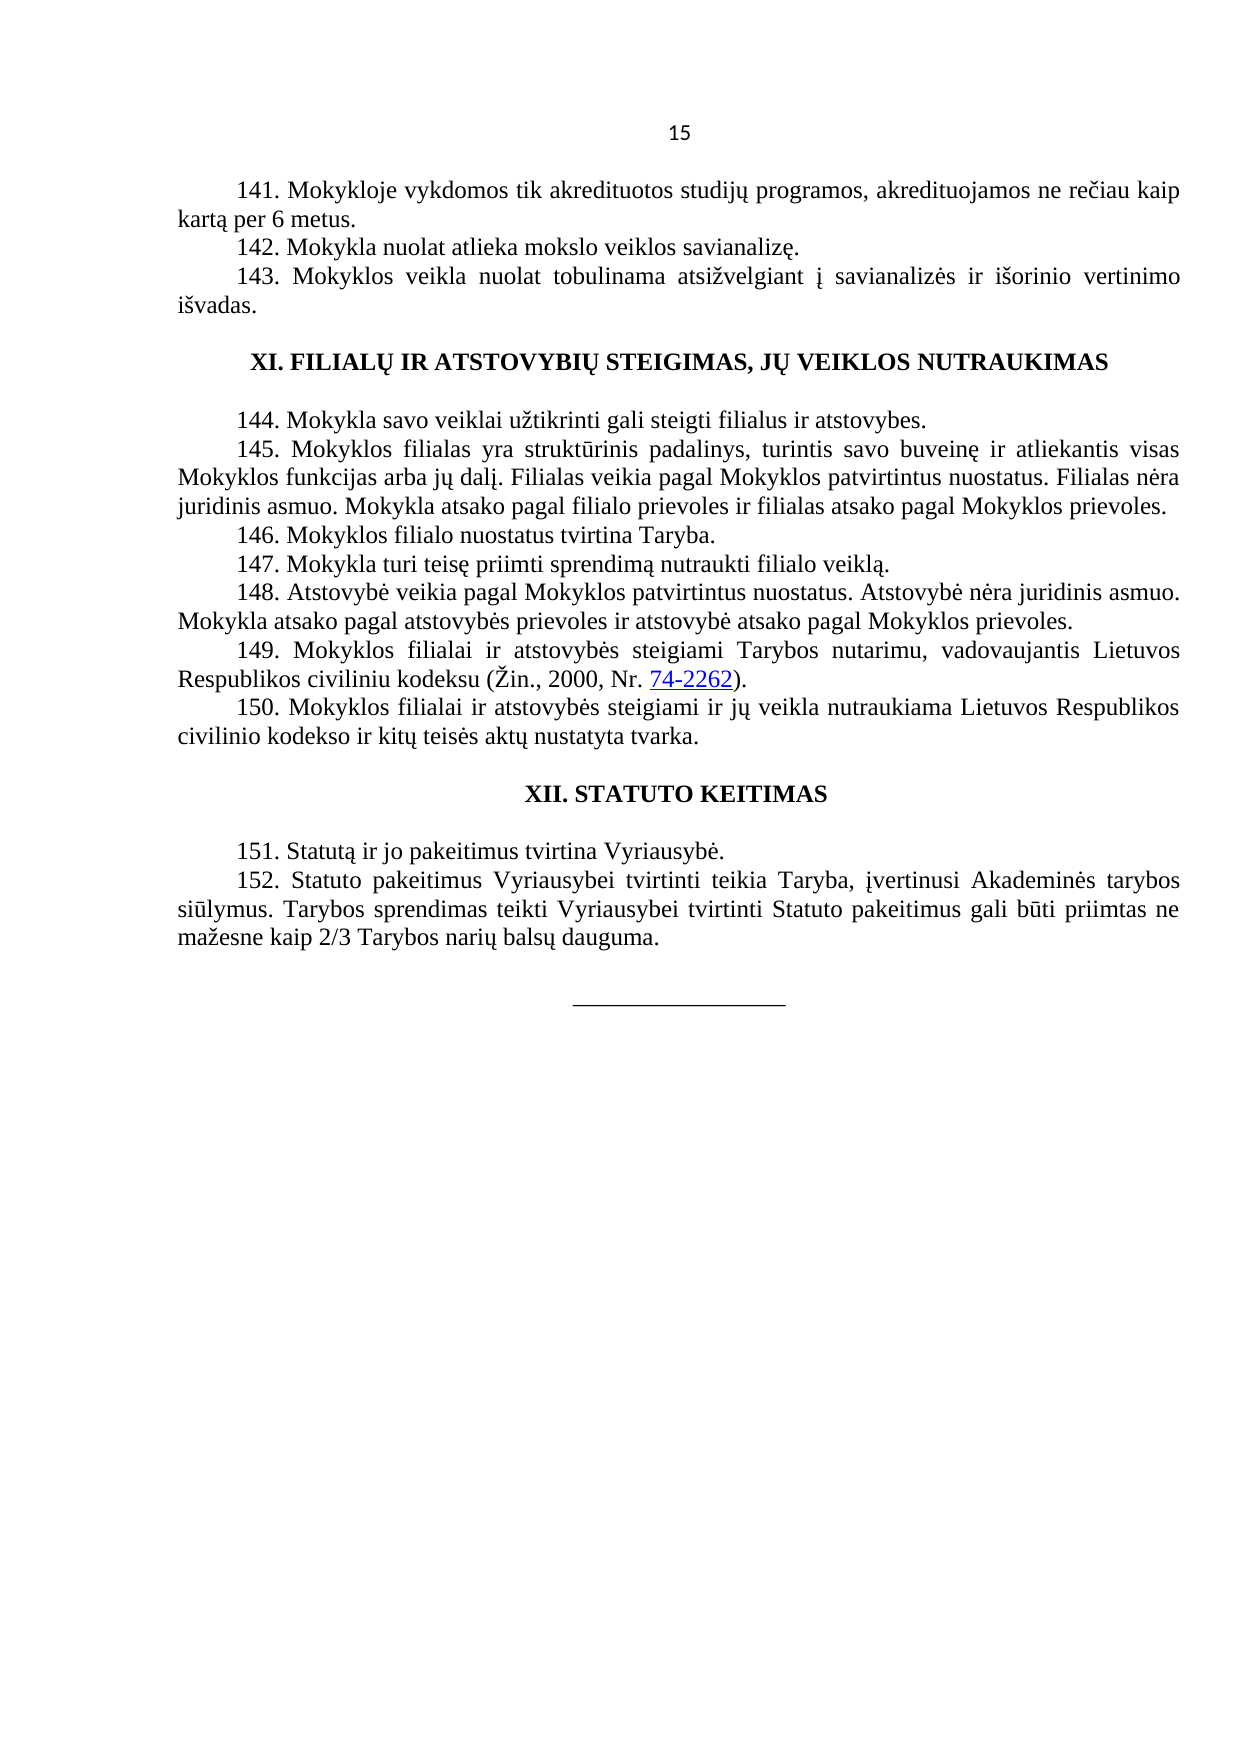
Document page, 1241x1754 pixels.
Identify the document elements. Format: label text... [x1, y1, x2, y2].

text _________________ [177, 980, 1181, 1009]
text 149. Mokyklos filialai ir atstovybės steigiami Tarybos nutarimu, vadovaujantis Lietuvos Respublikos civiliniu kodeksu (Žin., 2000, Nr. 74-2262). [177, 635, 1181, 692]
text 147. Mokykla turi teisę priimti sprendimą nutraukti filialo veiklą. [177, 549, 1181, 577]
text 151. Statutą ir jo pakeitimus tvirtina Vyriausybė. [177, 836, 1181, 865]
text XI. FILIALŲ IR ATSTOVYBIŲ STEIGIMAS, JŲ VEIKLOS NUTRAUKIMAS [177, 347, 1181, 376]
text 145. Mokyklos filialas yra struktūrinis padalinys, turintis savo buveinę ir atliekantis visas Mokyklos funkcijas arba jų dalį. Filialas veikia pagal Mokyklos patvirtintus nuostatus. Filialas nėra juridinis asmuo. Mokykla atsako pagal filialo prievoles ir filialas atsako pagal Mokyklos prievoles. [177, 434, 1181, 520]
text XII. STATUTO KEITIMAS [177, 779, 1181, 807]
text 148. Atstovybė veikia pagal Mokyklos patvirtintus nuostatus. Atstovybė nėra juridinis asmuo. Mokykla atsako pagal atstovybės prievoles ir atstovybė atsako pagal Mokyklos prievoles. [177, 577, 1181, 635]
text 142. Mokykla nuolat atlieka mokslo veiklos savianalizę. [177, 232, 1181, 261]
text 144. Mokykla savo veiklai užtikrinti gali steigti filialus ir atstovybes. [177, 405, 1181, 434]
text 146. Mokyklos filialo nuostatus tvirtina Taryba. [177, 520, 1181, 549]
text 150. Mokyklos filialai ir atstovybės steigiami ir jų veikla nutraukiama Lietuvos Respublikos civilinio kodekso ir kitų teisės aktų nustatyta tvarka. [177, 692, 1181, 750]
text 141. Mokykloje vykdomos tik akredituotos studijų programos, akredituojamos ne rečiau kaip kartą per 6 metus. [177, 175, 1181, 232]
text 152. Statuto pakeitimus Vyriausybei tvirtinti teikia Taryba, įvertinusi Akademinės tarybos siūlymus. Tarybos sprendimas teikti Vyriausybei tvirtinti Statuto pakeitimus gali būti priimtas ne mažesne kaip 2/3 Tarybos narių balsų dauguma. [177, 865, 1181, 951]
text 143. Mokyklos veikla nuolat tobulinama atsižvelgiant į savianalizės ir išorinio vertinimo išvadas. [177, 261, 1181, 319]
